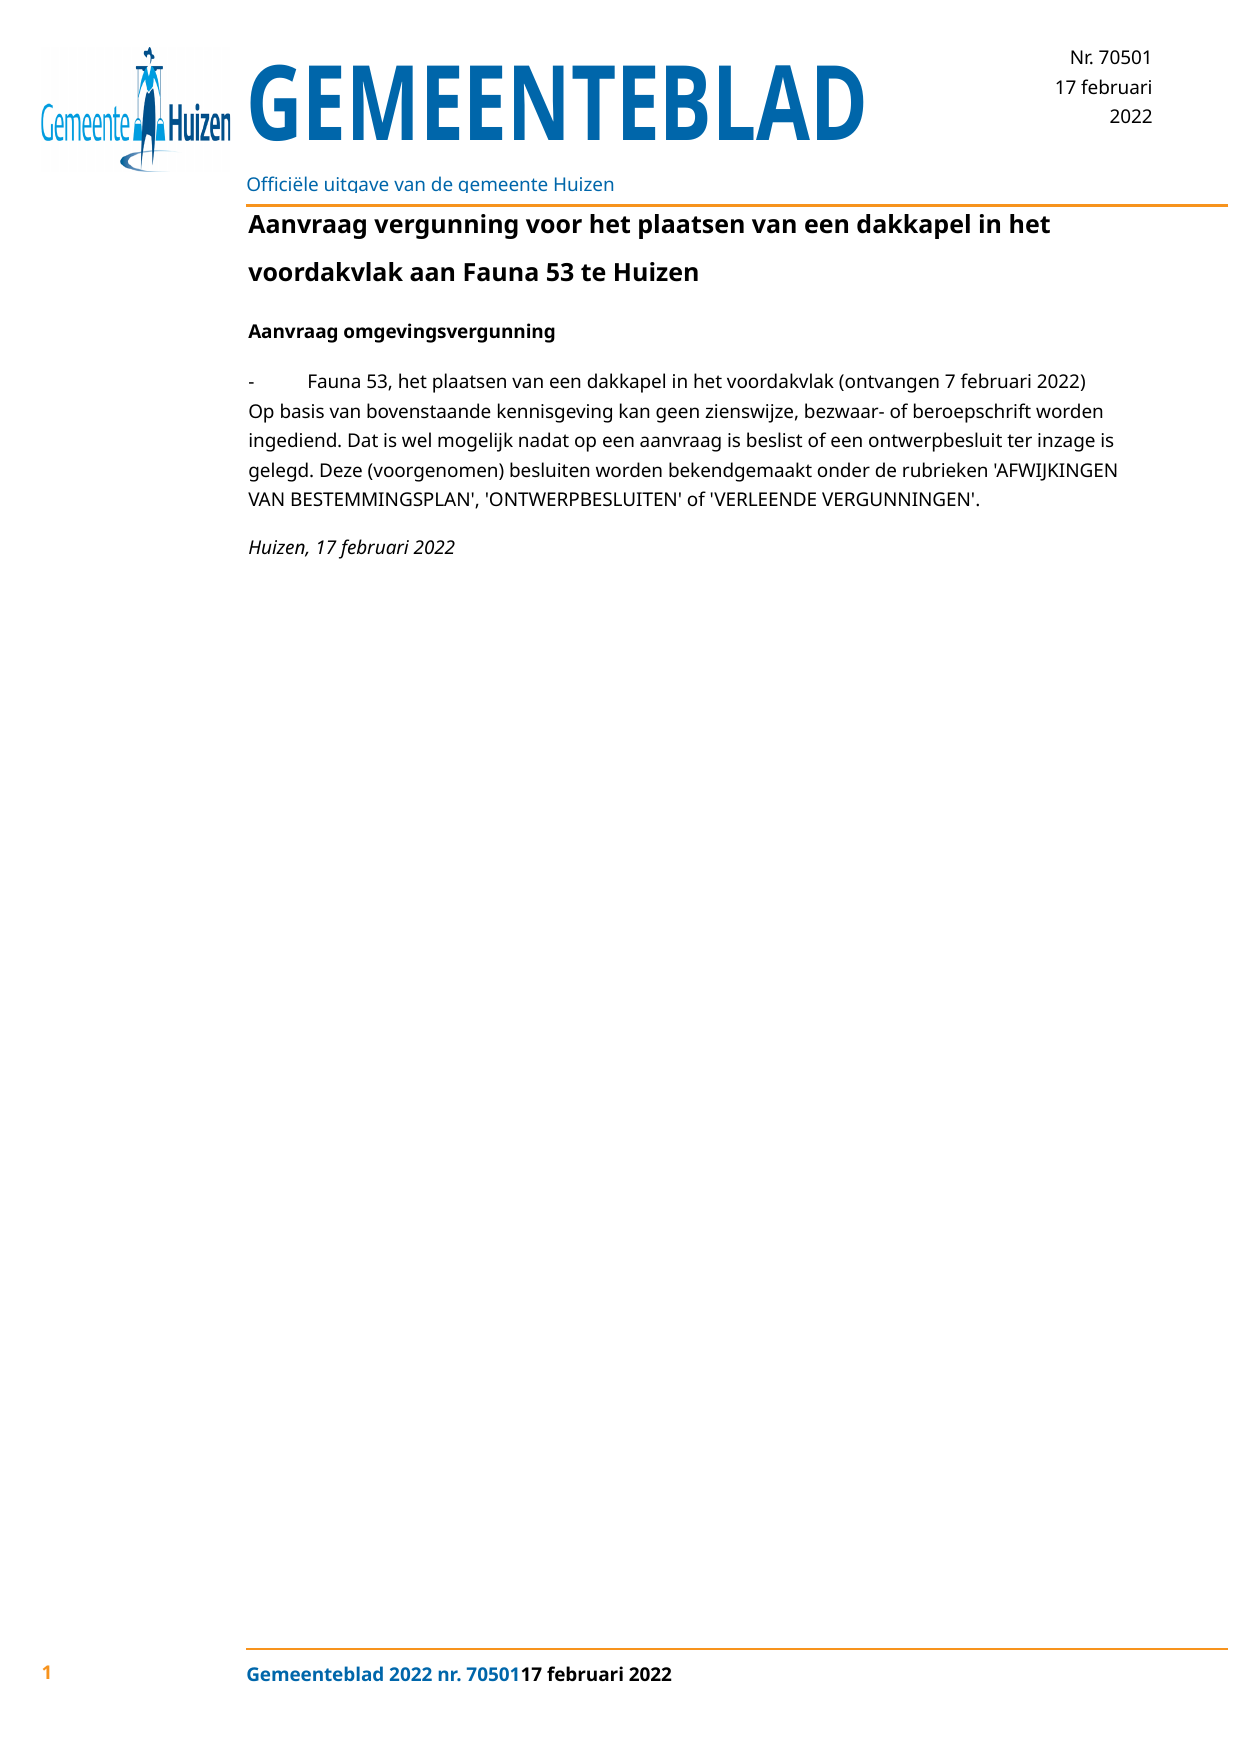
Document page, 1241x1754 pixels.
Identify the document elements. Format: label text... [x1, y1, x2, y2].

text Aanvraag omgevingsvergunning [248, 318, 1152, 344]
text Op basis van bovenstaande kennisgeving kan geen zienswijze, bezwaar- of beroepschrift worden ingediend. Dat is wel mogelijk nadat op een aanvraag is beslist of een ontwerpbesluit ter inzage is gelegd. Deze (voorgenomen) besluiten worden bekendgemaakt onder de rubrieken 'AFWIJKINGEN VAN BESTEMMINGSPLAN', 'ONTWERPBESLUITEN' of 'VERLEENDE VERGUNNINGEN'. [248, 398, 1152, 512]
text Huizen, 17 februari 2022 [248, 534, 1152, 560]
list Fauna 53, het plaatsen van een dakkapel in het voordakvlak (ontvangen 7 februari 2022) [248, 368, 1152, 394]
text Aanvraag vergunning voor het plaatsen van een dakkapel in het voordakvlak aan Fauna 53 te Huizen [248, 207, 1152, 288]
picture [41, 47, 231, 172]
